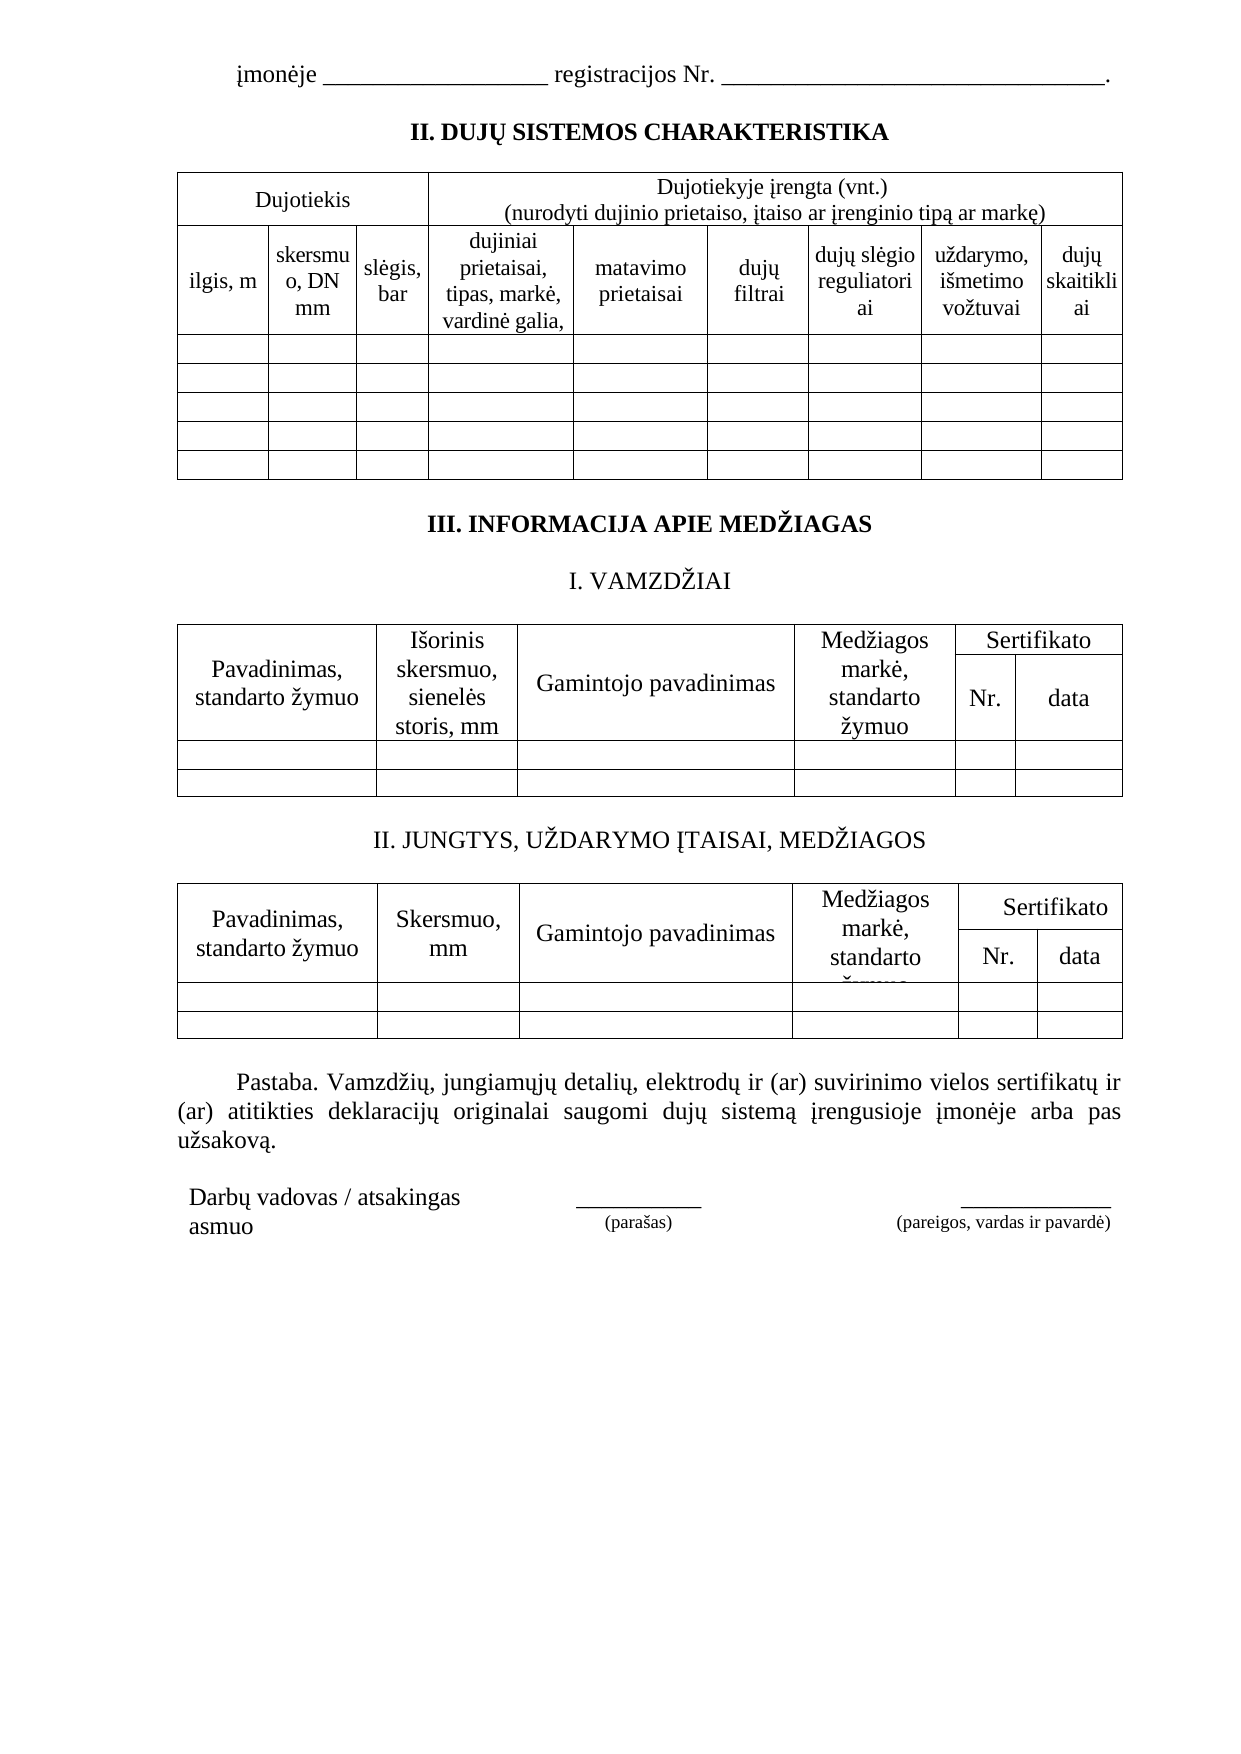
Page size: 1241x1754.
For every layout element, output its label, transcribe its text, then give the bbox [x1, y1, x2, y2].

table_cell data [1016, 655, 1122, 740]
table_cell [708, 393, 808, 421]
table_cell [1042, 335, 1122, 363]
table_cell uždarymo, išmetimo vožtuvai [922, 226, 1041, 334]
table_cell matavimo prietaisai [574, 226, 707, 334]
table_cell [574, 451, 707, 479]
table_cell [922, 393, 1041, 421]
table_cell [269, 335, 356, 363]
table_cell dujų filtrai [708, 226, 808, 334]
table_cell [269, 422, 356, 450]
table_cell [809, 393, 921, 421]
table_cell [1118, 983, 1122, 1011]
table_cell [790, 741, 794, 769]
text II. JUNGTYS, UŽDARYMO ĮTAISAI, MEDŽIAGOS [177, 826, 1122, 854]
table_cell [809, 335, 921, 363]
table_cell [1038, 1012, 1042, 1037]
table_cell [1011, 741, 1015, 769]
table_cell [1033, 983, 1037, 1011]
table_cell [429, 335, 573, 363]
table_cell [357, 393, 428, 421]
table_cell [378, 983, 382, 1011]
table_cell [178, 422, 268, 450]
table_cell [951, 770, 955, 796]
table_header Gamintojo pavadinimas [520, 884, 792, 982]
table_cell [429, 364, 573, 392]
table_cell [373, 1012, 377, 1037]
table_cell [959, 983, 963, 1011]
table_cell [1042, 364, 1122, 392]
table_cell [1042, 422, 1122, 450]
table_header Medžiagos markė, standarto žymuo [793, 884, 958, 982]
table_header Skersmuo, mm [378, 884, 519, 982]
table_cell [178, 335, 268, 363]
table_cell [429, 422, 573, 450]
table_cell [429, 451, 573, 479]
table_cell [951, 741, 955, 769]
table_cell [922, 422, 1041, 450]
table_header Dujotiekis [178, 173, 428, 225]
table_cell [788, 1012, 792, 1037]
table_cell [959, 1012, 963, 1037]
table_cell [269, 364, 356, 392]
table_cell [515, 983, 519, 1011]
table_header Sertifikato [959, 884, 1122, 928]
table_cell [790, 770, 794, 796]
table_cell [518, 741, 522, 769]
text II. DUJŲ SISTEMOS CHARAKTERISTIKA [177, 117, 1122, 145]
table_cell [377, 741, 381, 769]
table_cell [708, 335, 808, 363]
table_cell [372, 741, 376, 769]
table_header Išorinis skersmuo, sienelės storis, mm [377, 625, 517, 740]
table_header Gamintojo pavadinimas [518, 625, 794, 740]
table_cell [574, 335, 707, 363]
table_cell [1042, 451, 1122, 479]
table_cell [708, 364, 808, 392]
table_cell Nr. [956, 655, 1015, 740]
table_cell [922, 364, 1041, 392]
text Pastaba. Vamzdžių, jungiamųjų detalių, elektrodų ir (ar) suvirinimo vielos sertifikatų ir (ar) atitikties deklaracijų originalai saugomi dujų sistemą įrengusioje įmonėje arba pas užsakovą. [177, 1067, 1122, 1153]
table_cell [1042, 393, 1122, 421]
table_cell [922, 451, 1041, 479]
table_cell [178, 364, 268, 392]
table_cell [178, 451, 268, 479]
table_cell [809, 364, 921, 392]
table_cell [922, 335, 1041, 363]
table_cell [269, 451, 356, 479]
table_cell [574, 422, 707, 450]
table_cell [1038, 983, 1042, 1011]
table_cell dujų slėgio reguliatoriai [809, 226, 921, 334]
table_cell dujiniai prietaisai, tipas, markė, vardinė galia, [429, 226, 573, 334]
table_cell [357, 451, 428, 479]
table_header ____________ (pareigos, vardas ir pavardė) [751, 1182, 1122, 1240]
table_cell [1011, 770, 1015, 796]
table_cell [574, 364, 707, 392]
table_cell [574, 393, 707, 421]
table_cell [357, 335, 428, 363]
table_cell skersmuo, DN mm [269, 226, 356, 334]
text III. INFORMACIJA APIE MEDŽIAGAS [177, 509, 1122, 538]
table_header Pavadinimas, standarto žymuo [178, 625, 376, 740]
table_cell [373, 983, 377, 1011]
table_cell dujų skaitikliai [1042, 226, 1122, 334]
table_cell [1118, 1012, 1122, 1037]
table_cell [809, 422, 921, 450]
table_cell [178, 393, 268, 421]
table_cell data [1038, 930, 1122, 982]
table_cell [708, 422, 808, 450]
table_cell [708, 451, 808, 479]
table_cell Nr. [959, 930, 1037, 982]
table_cell [269, 393, 356, 421]
table_cell ilgis, m [178, 226, 268, 334]
table_header Pavadinimas, standarto žymuo [178, 884, 377, 982]
table_cell [788, 983, 792, 1011]
table_cell [518, 770, 522, 796]
table_cell [377, 770, 381, 796]
table_cell [1118, 770, 1122, 796]
table_header Darbų vadovas / atsakingas asmuo [177, 1182, 526, 1240]
table_cell [378, 1012, 382, 1037]
table_cell [357, 422, 428, 450]
table_cell [513, 770, 517, 796]
table_cell slėgis, bar [357, 226, 428, 334]
table_cell [1033, 1012, 1037, 1037]
table_cell [429, 393, 573, 421]
table_cell [809, 451, 921, 479]
table_cell [1118, 741, 1122, 769]
table_cell [513, 741, 517, 769]
text I. VAMZDŽIAI [177, 566, 1122, 595]
table_header __________ (parašas) [526, 1182, 751, 1240]
table_cell [515, 1012, 519, 1037]
table_cell [357, 364, 428, 392]
table_header Medžiagos markė, standarto žymuo [795, 625, 955, 740]
table_cell [372, 770, 376, 796]
text įmonėje __________________ registracijos Nr. . [177, 59, 1122, 88]
